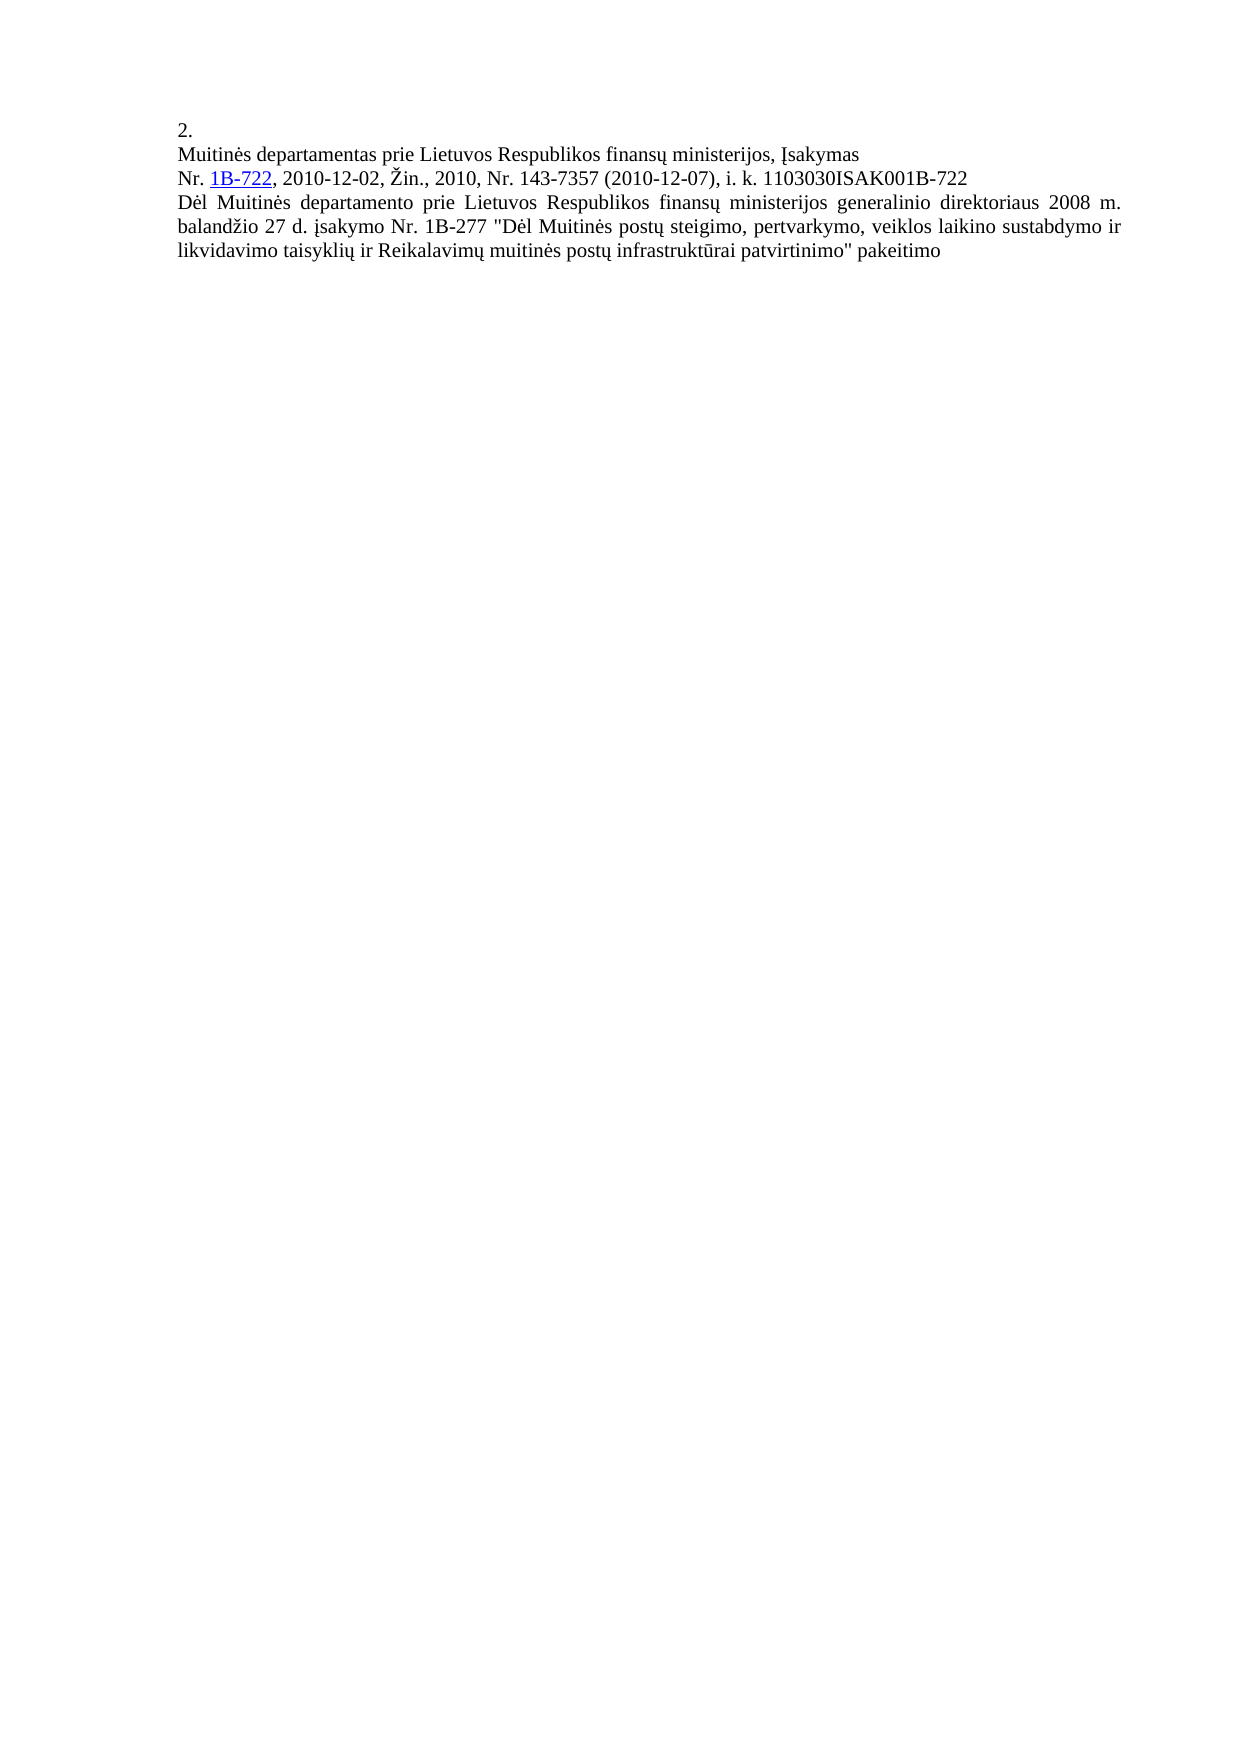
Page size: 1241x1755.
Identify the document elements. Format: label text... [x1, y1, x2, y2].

text Dėl Muitinės departamento prie Lietuvos Respublikos finansų ministerijos generalinio direktoriaus 2008 m. balandžio 27 d. įsakymo Nr. 1B-277 "Dėl Muitinės postų steigimo, pertvarkymo, veiklos laikino sustabdymo ir likvidavimo taisyklių ir Reikalavimų muitinės postų infrastruktūrai patvirtinimo" pakeitimo [177, 190, 1122, 262]
text 2. [177, 118, 1122, 142]
text Muitinės departamentas prie Lietuvos Respublikos finansų ministerijos, Įsakymas [177, 142, 1122, 166]
text Nr. 1B-722, 2010-12-02, Žin., 2010, Nr. 143-7357 (2010-12-07), i. k. 1103030ISAK001B-722 [177, 166, 1122, 190]
